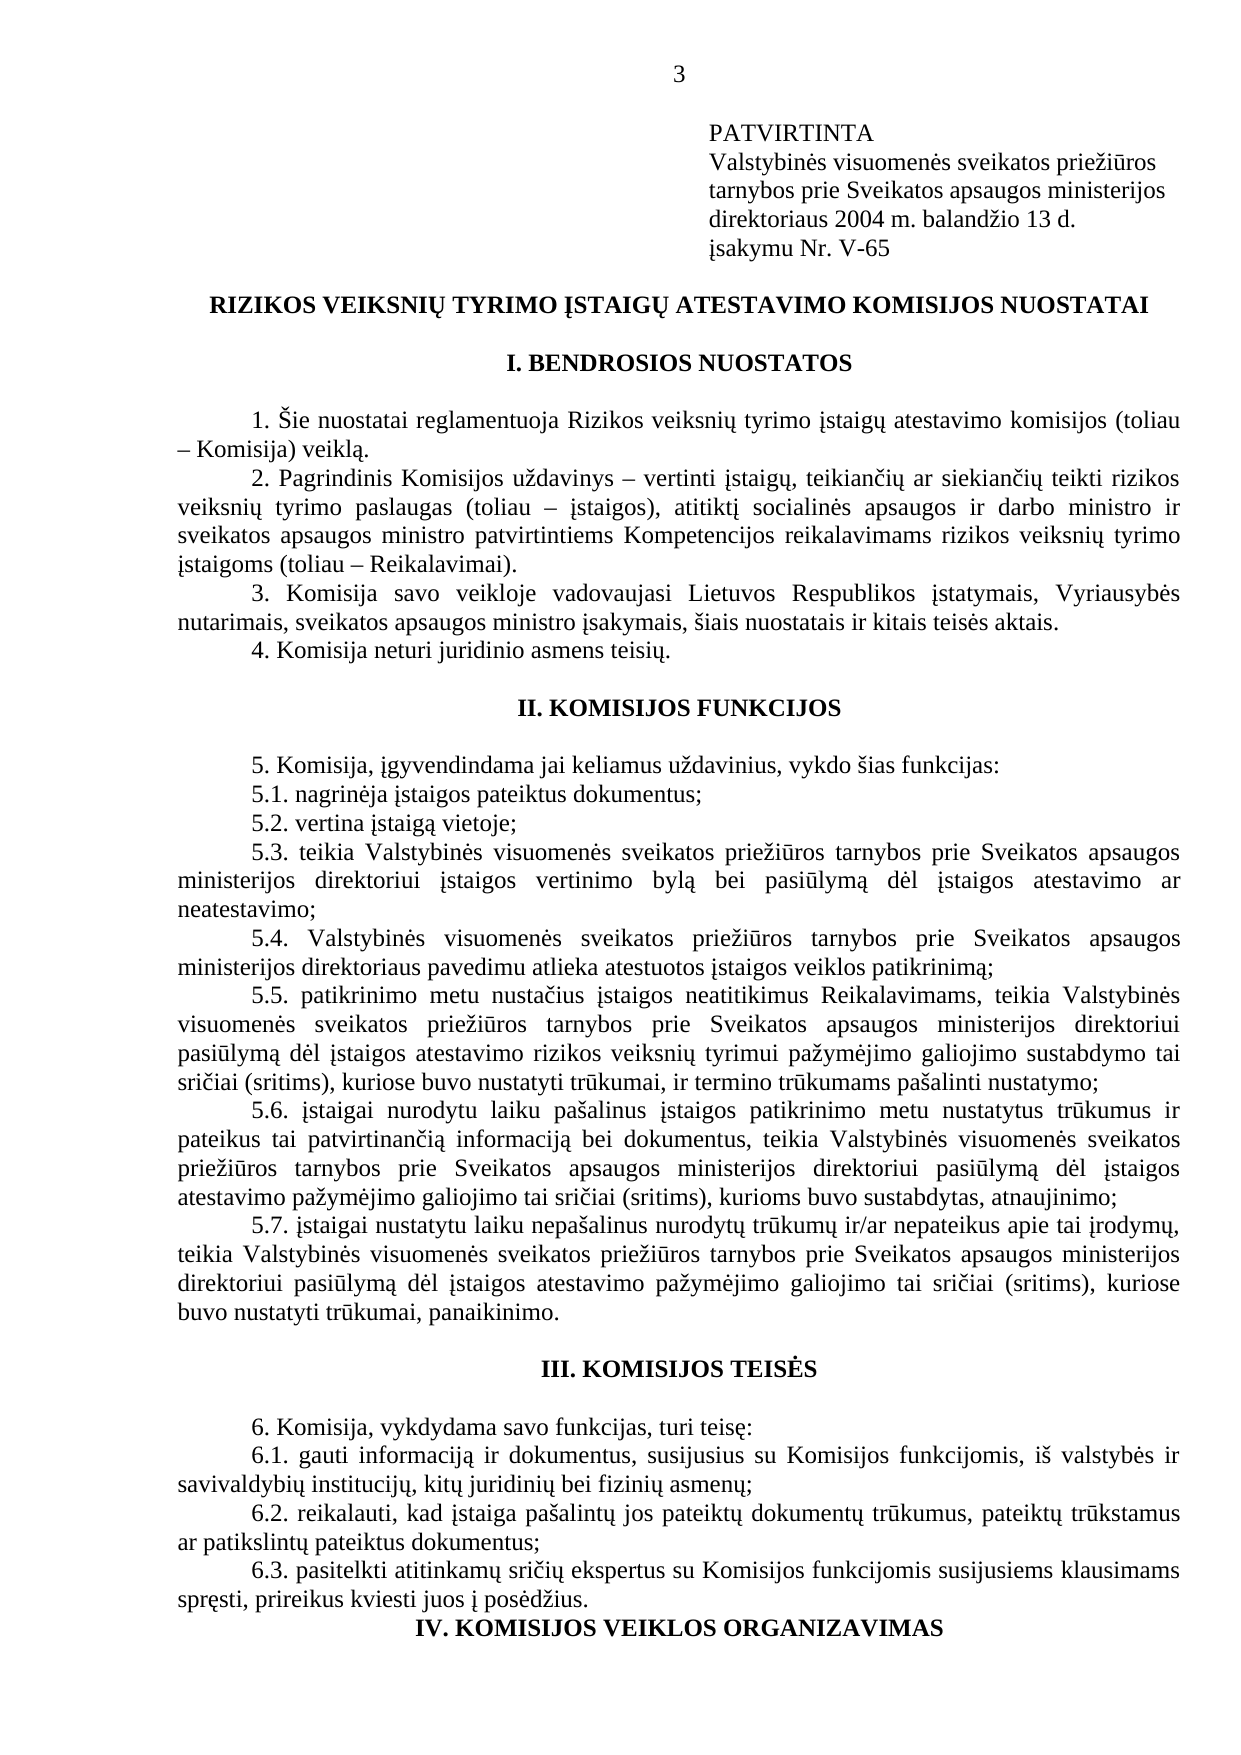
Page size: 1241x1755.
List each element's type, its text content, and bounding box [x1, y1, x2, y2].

text RIZIKOS VEIKSNIŲ TYRIMO ĮSTAIGŲ ATESTAVIMO KOMISIJOS NUOSTATAI [177, 291, 1181, 319]
text II. KOMISIJOS FUNKCIJOS [177, 693, 1181, 722]
text 6.1. gauti informaciją ir dokumentus, susijusius su Komisijos funkcijomis, iš valstybės ir savivaldybių institucijų, kitų juridinių bei fizinių asmenų; [177, 1441, 1181, 1498]
text 5. Komisija, įgyvendindama jai keliamus uždavinius, vykdo šias funkcijas: [177, 751, 1181, 779]
text tarnybos prie Sveikatos apsaugos ministerijos [177, 176, 1181, 204]
text I. BENDROSIOS NUOSTATOS [177, 348, 1181, 377]
text įsakymu Nr. V-65 [177, 233, 1181, 262]
text 1. Šie nuostatai reglamentuoja Rizikos veiksnių tyrimo įstaigų atestavimo komisijos (toliau – Komisija) veiklą. [177, 406, 1181, 463]
text III. KOMISIJOS TEISĖS [177, 1354, 1181, 1383]
text PATVIRTINTA [709, 118, 1181, 147]
text IV. KOMISIJOS VEIKLOS ORGANIZAVIMAS [177, 1613, 1181, 1642]
text 2. Pagrindinis Komisijos uždavinys – vertinti įstaigų, teikiančių ar siekiančių teikti rizikos veiksnių tyrimo paslaugas (toliau – įstaigos), atitiktį socialinės apsaugos ir darbo ministro ir sveikatos apsaugos ministro patvirtintiems Kompetencijos reikalavimams rizikos veiksnių tyrimo įstaigoms (toliau – Reikalavimai). [177, 463, 1181, 578]
text 3. Komisija savo veikloje vadovaujasi Lietuvos Respublikos įstatymais, Vyriausybės nutarimais, sveikatos apsaugos ministro įsakymais, šiais nuostatais ir kitais teisės aktais. [177, 578, 1181, 636]
text 5.1. nagrinėja įstaigos pateiktus dokumentus; [177, 779, 1181, 808]
text 5.3. teikia Valstybinės visuomenės sveikatos priežiūros tarnybos prie Sveikatos apsaugos ministerijos direktoriui įstaigos vertinimo bylą bei pasiūlymą dėl įstaigos atestavimo ar neatestavimo; [177, 837, 1181, 923]
text 6.2. reikalauti, kad įstaiga pašalintų jos pateiktų dokumentų trūkumus, pateiktų trūkstamus ar patikslintų pateiktus dokumentus; [177, 1498, 1181, 1556]
text 6.3. pasitelkti atitinkamų sričių ekspertus su Komisijos funkcijomis susijusiems klausimams spręsti, prireikus kviesti juos į posėdžius. [177, 1556, 1181, 1613]
text 6. Komisija, vykdydama savo funkcijas, turi teisę: [177, 1412, 1181, 1441]
text 5.5. patikrinimo metu nustačius įstaigos neatitikimus Reikalavimams, teikia Valstybinės visuomenės sveikatos priežiūros tarnybos prie Sveikatos apsaugos ministerijos direktoriui pasiūlymą dėl įstaigos atestavimo rizikos veiksnių tyrimui pažymėjimo galiojimo sustabdymo tai sričiai (sritims), kuriose buvo nustatyti trūkumai, ir termino trūkumams pašalinti nustatymo; [177, 981, 1181, 1096]
text 5.7. įstaigai nustatytu laiku nepašalinus nurodytų trūkumų ir/ar nepateikus apie tai įrodymų, teikia Valstybinės visuomenės sveikatos priežiūros tarnybos prie Sveikatos apsaugos ministerijos direktoriui pasiūlymą dėl įstaigos atestavimo pažymėjimo galiojimo tai sričiai (sritims), kuriose buvo nustatyti trūkumai, panaikinimo. [177, 1211, 1181, 1326]
text 5.2. vertina įstaigą vietoje; [177, 808, 1181, 837]
text 5.4. Valstybinės visuomenės sveikatos priežiūros tarnybos prie Sveikatos apsaugos ministerijos direktoriaus pavedimu atlieka atestuotos įstaigos veiklos patikrinimą; [177, 923, 1181, 981]
text direktoriaus 2004 m. balandžio 13 d. [177, 204, 1181, 233]
text 4. Komisija neturi juridinio asmens teisių. [177, 636, 1181, 664]
text Valstybinės visuomenės sveikatos priežiūros [177, 147, 1181, 176]
text 5.6. įstaigai nurodytu laiku pašalinus įstaigos patikrinimo metu nustatytus trūkumus ir pateikus tai patvirtinančią informaciją bei dokumentus, teikia Valstybinės visuomenės sveikatos priežiūros tarnybos prie Sveikatos apsaugos ministerijos direktoriui pasiūlymą dėl įstaigos atestavimo pažymėjimo galiojimo tai sričiai (sritims), kurioms buvo sustabdytas, atnaujinimo; [177, 1096, 1181, 1211]
